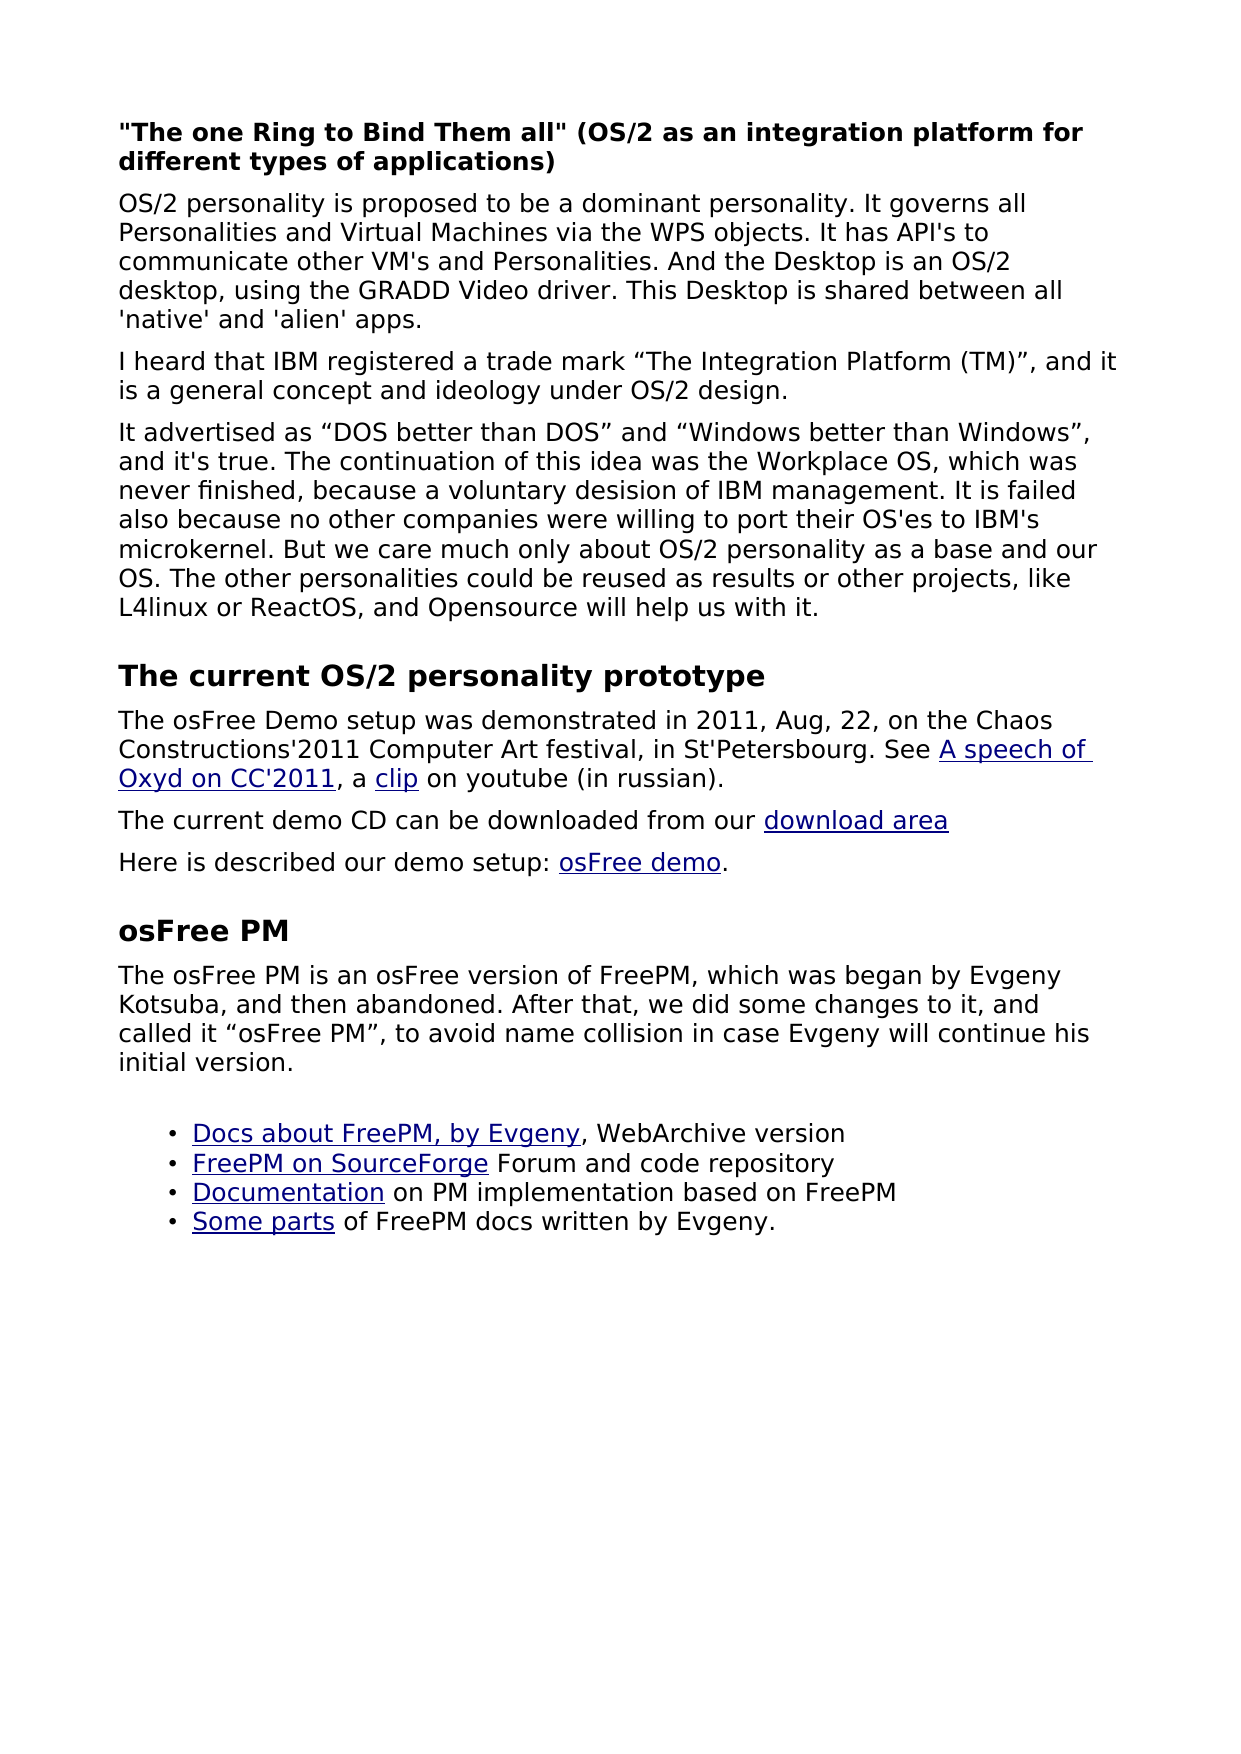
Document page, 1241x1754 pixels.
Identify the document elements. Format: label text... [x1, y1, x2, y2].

subtitle "The one Ring to Bind Them all" (OS/2 as an integration platform for different types of applications) [118, 118, 1122, 176]
list Documentation on PM implementation based on FreePM [177, 1178, 1122, 1207]
subtitle The current OS/2 personality prototype [118, 660, 1122, 694]
text It advertised as “DOS better than DOS” and “Windows better than Windows”, and it's true. The continuation of this idea was the Workplace OS, which was never finished, because a voluntary desision of IBM management. It is failed also because no other companies were willing to port their OS'es to IBM's microkernel. But we care much only about OS/2 personality as a base and our OS. The other personalities could be reused as results or other projects, like L4linux or ReactOS, and Opensource will help us with it. [118, 418, 1122, 622]
list Docs about FreePM, by Evgeny, WebArchive version [177, 1120, 1122, 1149]
text The osFree PM is an osFree version of FreePM, which was began by Evgeny Kotsuba, and then abandoned. After that, we did some changes to it, and called it “osFree PM”, to avoid name collision in case Evgeny will continue his initial version. [118, 961, 1122, 1078]
text OS/2 personality is proposed to be a dominant personality. It governs all Personalities and Virtual Machines via the WPS objects. It has API's to communicate other VM's and Personalities. And the Desktop is an OS/2 desktop, using the GRADD Video driver. This Desktop is shared between all 'native' and 'alien' apps. [118, 189, 1122, 335]
subtitle osFree PM [118, 914, 1122, 948]
text The osFree Demo setup was demonstrated in 2011, Aug, 22, on the Chaos Constructions'2011 Computer Art festival, in St'Petersbourg. See A speech of Oxyd on CC'2011, a clip on youtube (in russian). [118, 706, 1122, 794]
text The current demo CD can be downloaded from our download area [118, 806, 1122, 835]
list Some parts of FreePM docs written by Evgeny. [177, 1207, 1122, 1236]
text Here is described our demo setup: osFree demo. [118, 848, 1122, 877]
text I heard that IBM registered a trade mark “The Integration Platform (TM)”, and it is a general concept and ideology under OS/2 design. [118, 347, 1122, 406]
list FreePM on SourceForge Forum and code repository [177, 1149, 1122, 1178]
